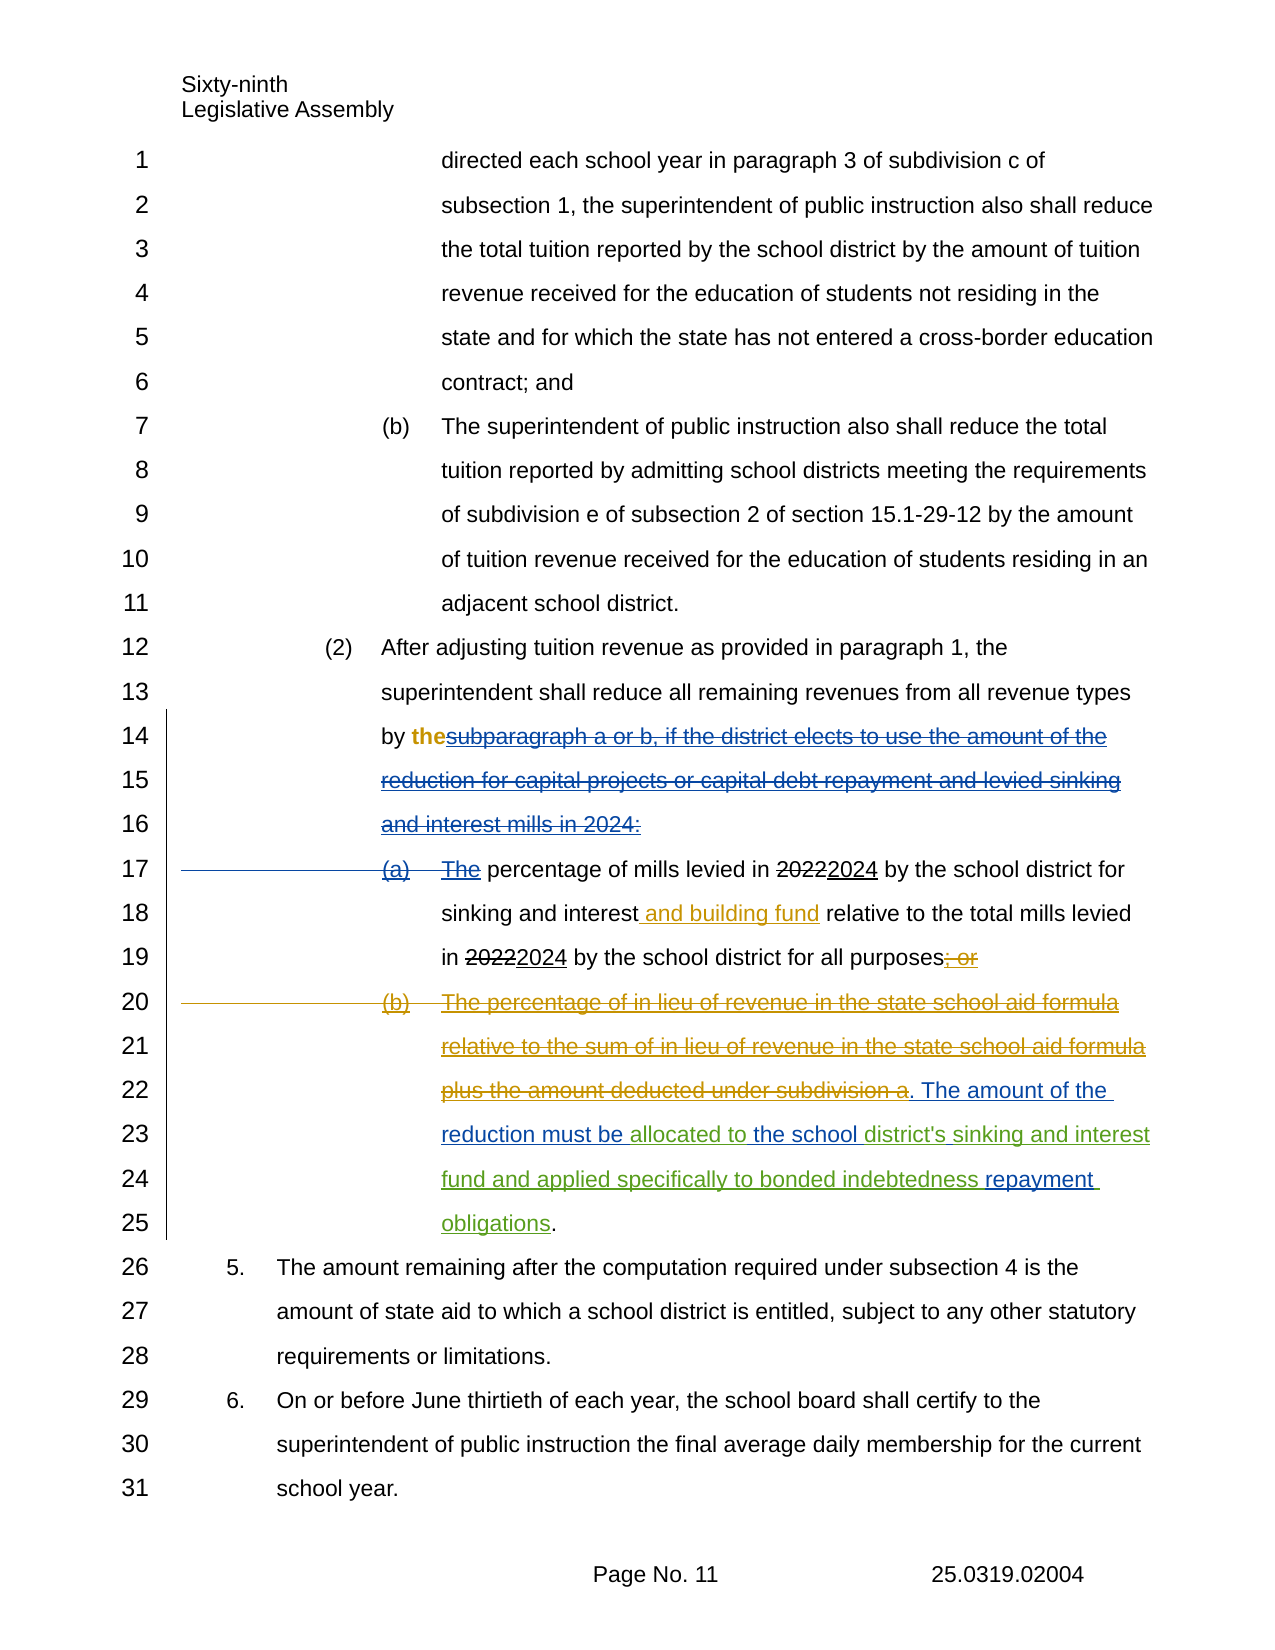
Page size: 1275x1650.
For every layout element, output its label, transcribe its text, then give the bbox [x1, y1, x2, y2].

text 5. The amount remaining after the computation required under subsection 4 is the amount of state aid to which a school district is entitled, subject to any other statutory requirements or limitations. [181, 1240, 1154, 1373]
text directed each school year in paragraph 3 of subdivision c of subsection 1, the superintendent of public instruction also shall reduce the total tuition reported by the school district by the amount of tuition revenue received for the education of students not residing in the state and for which the state has not entered a cross‑border education contract; and [181, 133, 1154, 399]
text (2) After adjusting tuition revenue as provided in paragraph 1, the superintendent shall reduce all remaining revenues from all revenue types by the percentage of mills levied in 20222024 by the school district for sinking and interest and building fund relative to the total mills levied in 20222024 by the school district for all purposes. The amount of the reduction must be allocated to the school district's sinking and interest fund and applied specifically to bonded indebtedness repayment obligations. [181, 620, 1154, 842]
text 6. On or before June thirtieth of each year, the school board shall certify to the superintendent of public instruction the final average daily membership for the current school year. [181, 1373, 1154, 1506]
text (b) The superintendent of public instruction also shall reduce the total tuition reported by admitting school districts meeting the requirements of subdivision e of subsection 2 of section 15.1‑29‑12 by the amount of tuition revenue received for the education of students residing in an adjacent school district. [181, 399, 1154, 620]
